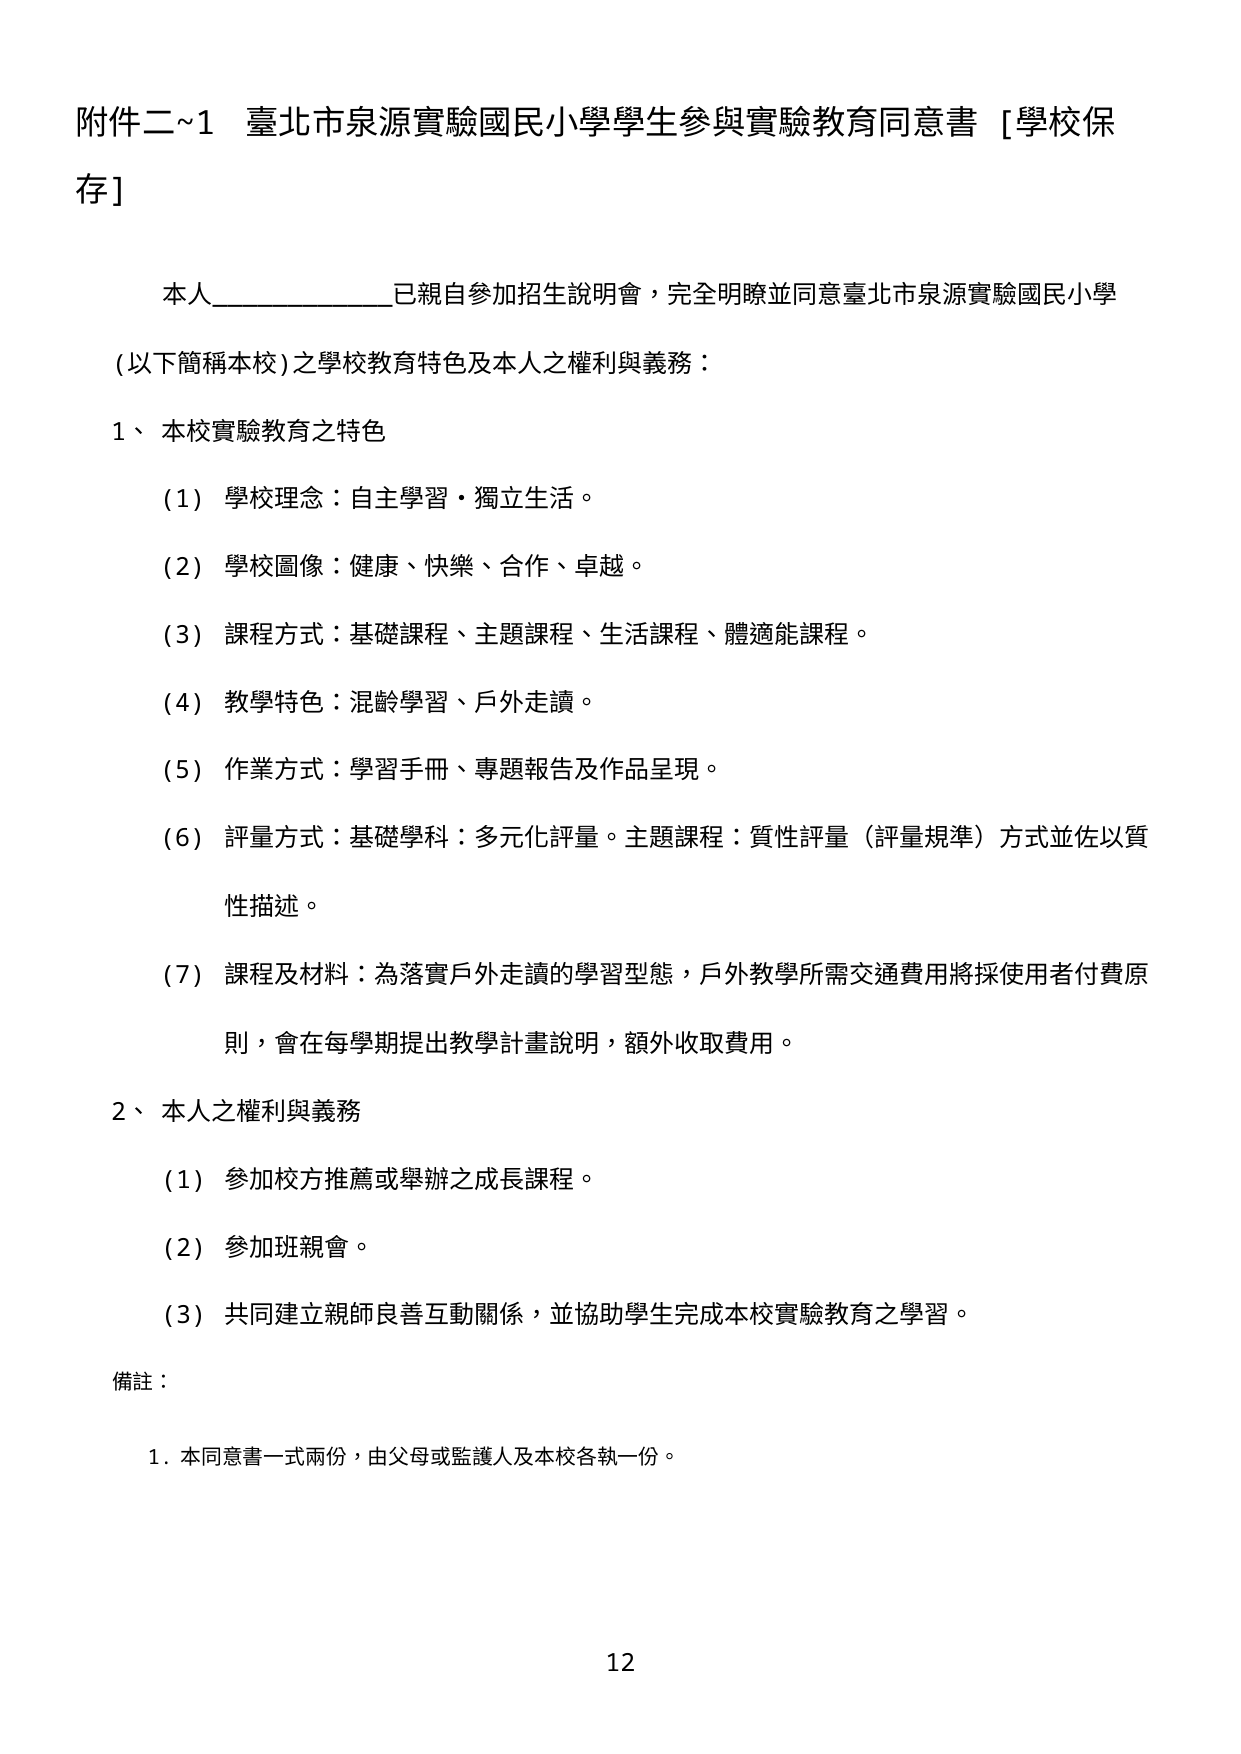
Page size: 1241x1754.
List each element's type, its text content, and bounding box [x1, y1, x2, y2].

list 共同建立親師良善互動關係，並協助學生完成本校實驗教育之學習。 [161, 1271, 1163, 1334]
list 本人之權利與義務 [111, 1068, 1163, 1131]
text 本人____________已親自參加招生說明會，完全明瞭並同意臺北市泉源實驗國民小學 (以下簡稱本校)之學校教育特色及本人之權利與義務： [112, 251, 1163, 382]
list 學校理念：自主學習•獨立生活。 [160, 455, 1163, 518]
list 作業方式：學習手冊、專題報告及作品呈現。 [160, 726, 1163, 789]
list 學校圖像：健康、快樂、合作、卓越。 [160, 523, 1163, 586]
list 教學特色：混齡學習、戶外走讀。 [160, 658, 1163, 721]
list 本校實驗教育之特色 [111, 388, 1163, 450]
list 參加校方推薦或舉辦之成長課程。 [161, 1136, 1163, 1198]
list 參加班親會。 [161, 1203, 1163, 1266]
list 課程方式：基礎課程、主題課程、生活課程、體適能課程。 [160, 591, 1163, 653]
list 課程及材料：為落實戶外走讀的學習型態，戶外教學所需交通費用將採使用者付費原則，會在每學期提出教學計畫說明，額外收取費用。 [160, 931, 1163, 1063]
list 本同意書一式兩份，由父母或監護人及本校各執一份。 [147, 1414, 1163, 1476]
text 備註： [112, 1339, 1163, 1401]
list 評量方式：基礎學科：多元化評量。主題課程：質性評量（評量規準）方式並佐以質性描述。 [160, 794, 1163, 926]
text 附件二~1 臺北市泉源實驗國民小學學生參與實驗教育同意書 [學校保存] [75, 79, 1163, 207]
